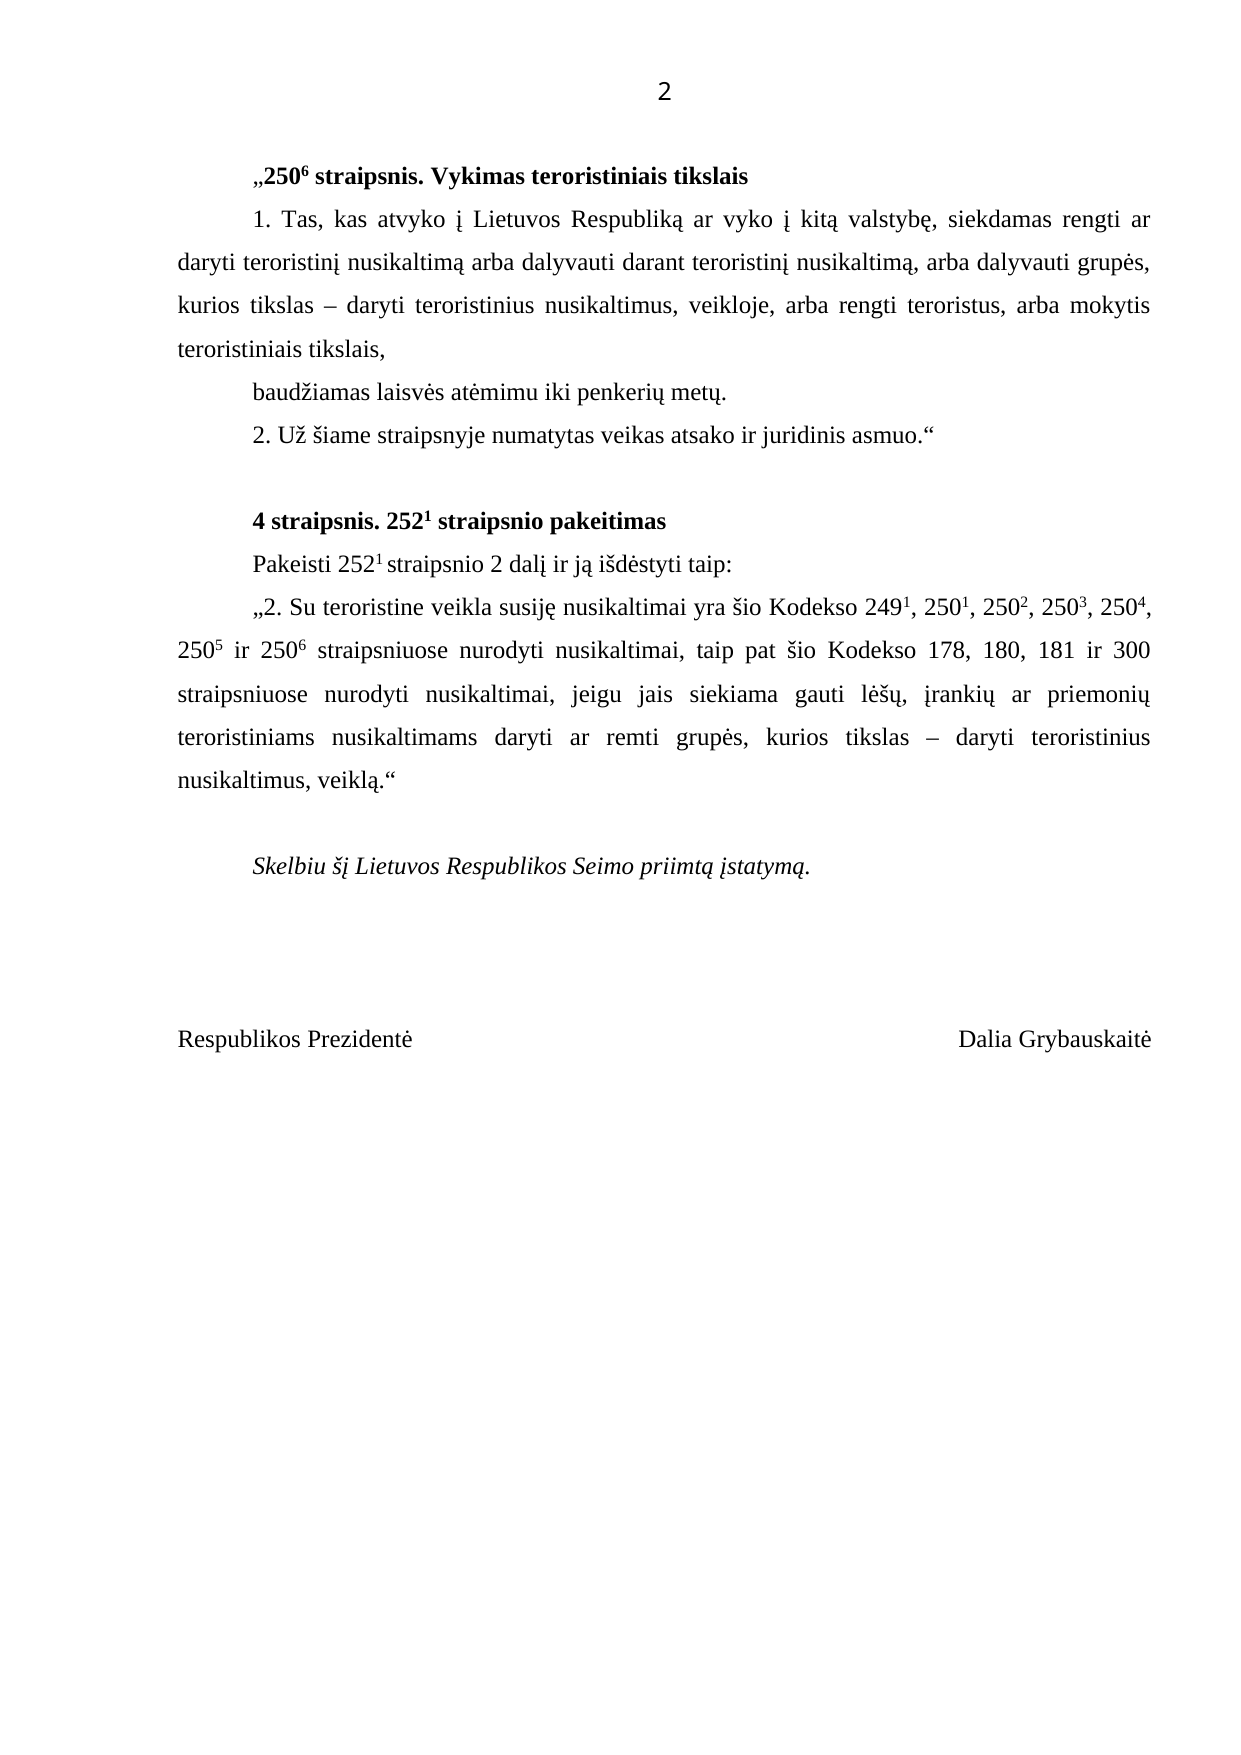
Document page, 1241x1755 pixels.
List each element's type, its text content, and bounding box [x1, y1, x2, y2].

text Pakeisti 2521 straipsnio 2 dalį ir ją išdėstyti taip: [177, 549, 1152, 578]
text Respublikos Prezidentė Dalia Grybauskaitė [177, 1024, 1152, 1052]
text 4 straipsnis. 2521 straipsnio pakeitimas [177, 506, 1152, 535]
text Skelbiu šį Lietuvos Respublikos Seimo priimtą įstatymą. [177, 851, 1152, 880]
text „2506 straipsnis. Vykimas teroristiniais tikslais [177, 161, 1152, 190]
text baudžiamas laisvės atėmimu iki penkerių metų. [177, 377, 1152, 406]
text 1. Tas, kas atvyko į Lietuvos Respubliką ar vyko į kitą valstybę, siekdamas rengti ar daryti teroristinį nusikaltimą arba dalyvauti darant teroristinį nusikaltimą, arba dalyvauti grupės, kurios tikslas – daryti teroristinius nusikaltimus, veikloje, arba rengti teroristus, arba mokytis teroristiniais tikslais, [177, 204, 1152, 362]
text „2. Su teroristine veikla susiję nusikaltimai yra šio Kodekso 2491, 2501, 2502, 2503, 2504, 2505 ir 2506 straipsniuose nurodyti nusikaltimai, taip pat šio Kodekso 178, 180, 181 ir 300 straipsniuose nurodyti nusikaltimai, jeigu jais siekiama gauti lėšų, įrankių ar priemonių teroristiniams nusikaltimams daryti ar remti grupės, kurios tikslas – daryti teroristinius nusikaltimus, veiklą.“ [177, 592, 1152, 794]
text 2. Už šiame straipsnyje numatytas veikas atsako ir juridinis asmuo.“ [177, 420, 1152, 449]
